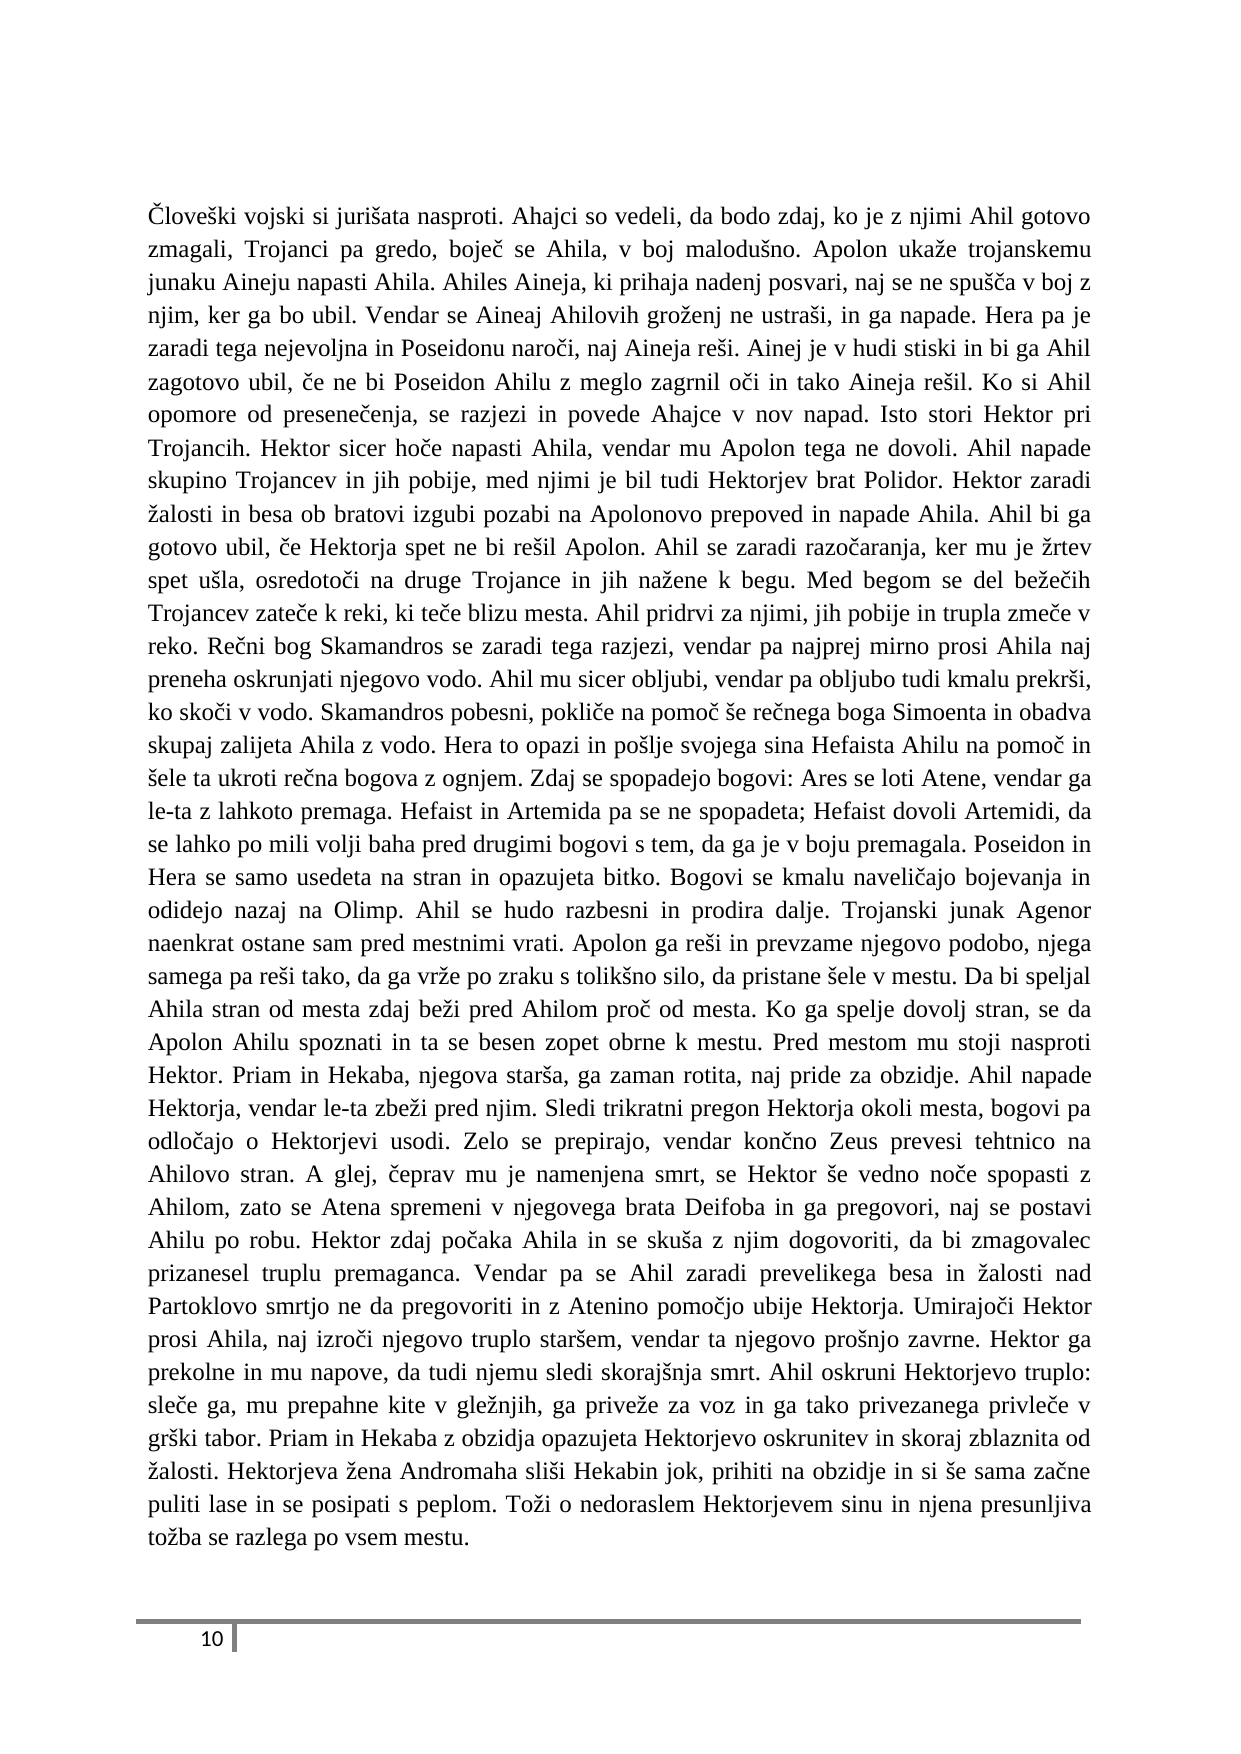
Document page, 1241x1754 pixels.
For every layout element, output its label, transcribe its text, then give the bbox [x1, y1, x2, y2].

text Človeški vojski si jurišata nasproti. Ahajci so vedeli, da bodo zdaj, ko je z njimi Ahil gotovo zmagali, Trojanci pa gredo, boječ se Ahila, v boj malodušno. Apolon ukaže trojanskemu junaku Aineju napasti Ahila. Ahiles Aineja, ki prihaja nadenj posvari, naj se ne spušča v boj z njim, ker ga bo ubil. Vendar se Aineaj Ahilovih groženj ne ustraši, in ga napade. Hera pa je zaradi tega nejevoljna in Poseidonu naroči, naj Aineja reši. Ainej je v hudi stiski in bi ga Ahil zagotovo ubil, če ne bi Poseidon Ahilu z meglo zagrnil oči in tako Aineja rešil. Ko si Ahil opomore od presenečenja, se razjezi in povede Ahajce v nov napad. Isto stori Hektor pri Trojancih. Hektor sicer hoče napasti Ahila, vendar mu Apolon tega ne dovoli. Ahil napade skupino Trojancev in jih pobije, med njimi je bil tudi Hektorjev brat Polidor. Hektor zaradi žalosti in besa ob bratovi izgubi pozabi na Apolonovo prepoved in napade Ahila. Ahil bi ga gotovo ubil, če Hektorja spet ne bi rešil Apolon. Ahil se zaradi razočaranja, ker mu je žrtev spet ušla, osredotoči na druge Trojance in jih nažene k begu. Med begom se del bežečih Trojancev zateče k reki, ki teče blizu mesta. Ahil pridrvi za njimi, jih pobije in trupla zmeče v reko. Rečni bog Skamandros se zaradi tega razjezi, vendar pa najprej mirno prosi Ahila naj preneha oskrunjati njegovo vodo. Ahil mu sicer obljubi, vendar pa obljubo tudi kmalu prekrši, ko skoči v vodo. Skamandros pobesni, pokliče na pomoč še rečnega boga Simoenta in obadva skupaj zalijeta Ahila z vodo. Hera to opazi in pošlje svojega sina Hefaista Ahilu na pomoč in šele ta ukroti rečna bogova z ognjem. Zdaj se spopadejo bogovi: Ares se loti Atene, vendar ga le-ta z lahkoto premaga. Hefaist in Artemida pa se ne spopadeta; Hefaist dovoli Artemidi, da se lahko po mili volji baha pred drugimi bogovi s tem, da ga je v boju premagala. Poseidon in Hera se samo usedeta na stran in opazujeta bitko. Bogovi se kmalu naveličajo bojevanja in odidejo nazaj na Olimp. Ahil se hudo razbesni in prodira dalje. Trojanski junak Agenor naenkrat ostane sam pred mestnimi vrati. Apolon ga reši in prevzame njegovo podobo, njega samega pa reši tako, da ga vrže po zraku s tolikšno silo, da pristane šele v mestu. Da bi speljal Ahila stran od mesta zdaj beži pred Ahilom proč od mesta. Ko ga spelje dovolj stran, se da Apolon Ahilu spoznati in ta se besen zopet obrne k mestu. Pred mestom mu stoji nasproti Hektor. Priam in Hekaba, njegova starša, ga zaman rotita, naj pride za obzidje. Ahil napade Hektorja, vendar le-ta zbeži pred njim. Sledi trikratni pregon Hektorja okoli mesta, bogovi pa odločajo o Hektorjevi usodi. Zelo se prepirajo, vendar končno Zeus prevesi tehtnico na Ahilovo stran. A glej, čeprav mu je namenjena smrt, se Hektor še vedno noče spopasti z Ahilom, zato se Atena spremeni v njegovega brata Deifoba in ga pregovori, naj se postavi Ahilu po robu. Hektor zdaj počaka Ahila in se skuša z njim dogovoriti, da bi zmagovalec prizanesel truplu premaganca. Vendar pa se Ahil zaradi prevelikega besa in žalosti nad Partoklovo smrtjo ne da pregovoriti in z Atenino pomočjo ubije Hektorja. Umirajoči Hektor prosi Ahila, naj izroči njegovo truplo staršem, vendar ta njegovo prošnjo zavrne. Hektor ga prekolne in mu napove, da tudi njemu sledi skorajšnja smrt. Ahil oskruni Hektorjevo truplo: sleče ga, mu prepahne kite v gležnjih, ga priveže za voz in ga tako privezanega privleče v grški tabor. Priam in Hekaba z obzidja opazujeta Hektorjevo oskrunitev in skoraj zblaznita od žalosti. Hektorjeva žena Andromaha sliši Hekabin jok, prihiti na obzidje in si še sama začne puliti lase in se posipati s peplom. Toži o nedoraslem Hektorjevem sinu in njena presunljiva tožba se razlega po vsem mestu. [148, 201, 1093, 1551]
